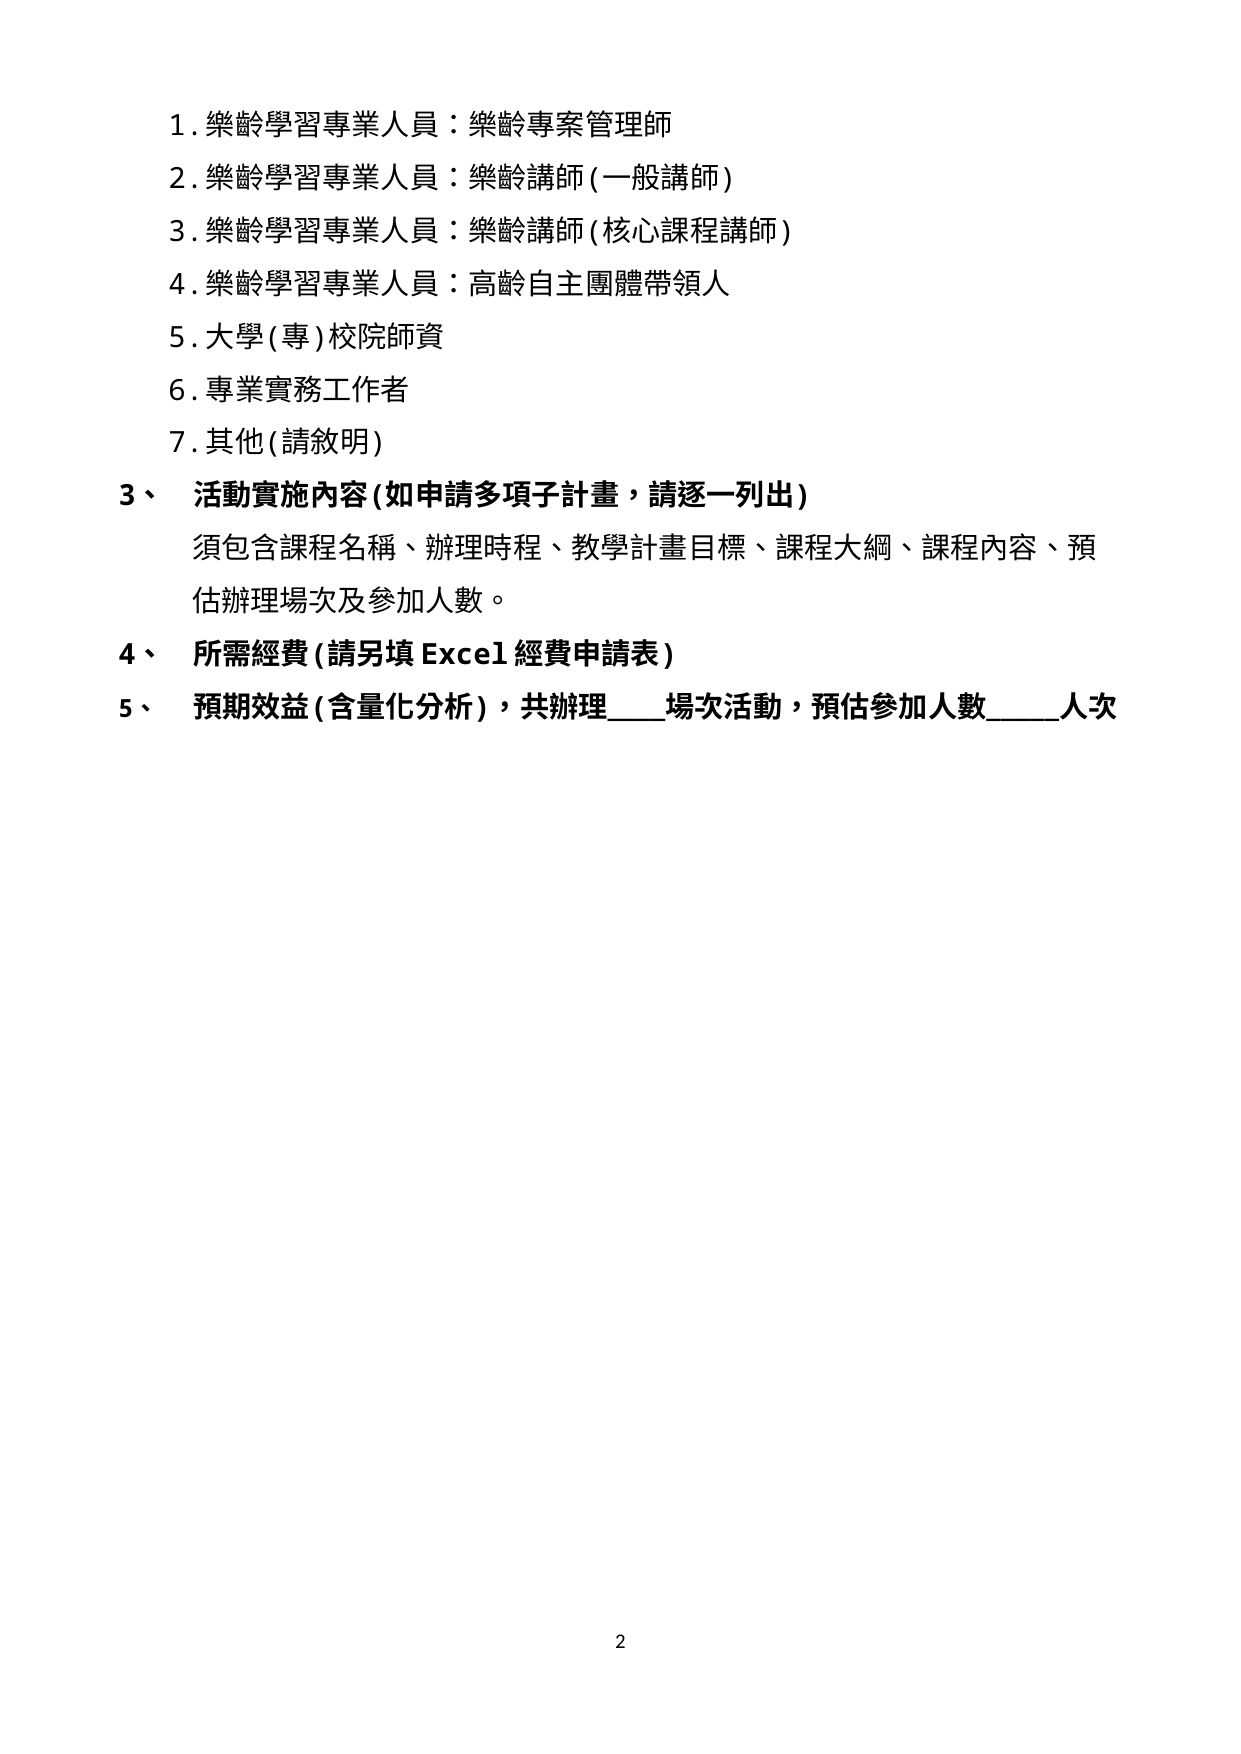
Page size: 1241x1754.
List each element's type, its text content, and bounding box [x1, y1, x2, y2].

list 其他(請敘明) [168, 419, 1122, 461]
list 專業實務工作者 [168, 366, 1122, 408]
list 所需經費(請另填Excel經費申請表) [118, 631, 1122, 673]
list 樂齡學習專業人員：樂齡講師(一般講師) [168, 154, 1122, 197]
list 預期效益(含量化分析)，共辦理____場次活動，預估參加人數_____人次 [118, 683, 1122, 726]
list 樂齡學習專業人員：樂齡講師(核心課程講師) [168, 207, 1122, 250]
list 樂齡學習專業人員：高齡自主團體帶領人 [168, 260, 1122, 303]
list 大學(專)校院師資 [168, 313, 1122, 356]
list 樂齡學習專業人員：樂齡專案管理師 [168, 102, 1122, 144]
text 須包含課程名稱、辦理時程、教學計畫目標、課程大綱、課程內容、預估辦理場次及參加人數。 [192, 525, 1122, 620]
list 活動實施內容(如申請多項子計畫，請逐一列出) [118, 472, 1122, 514]
